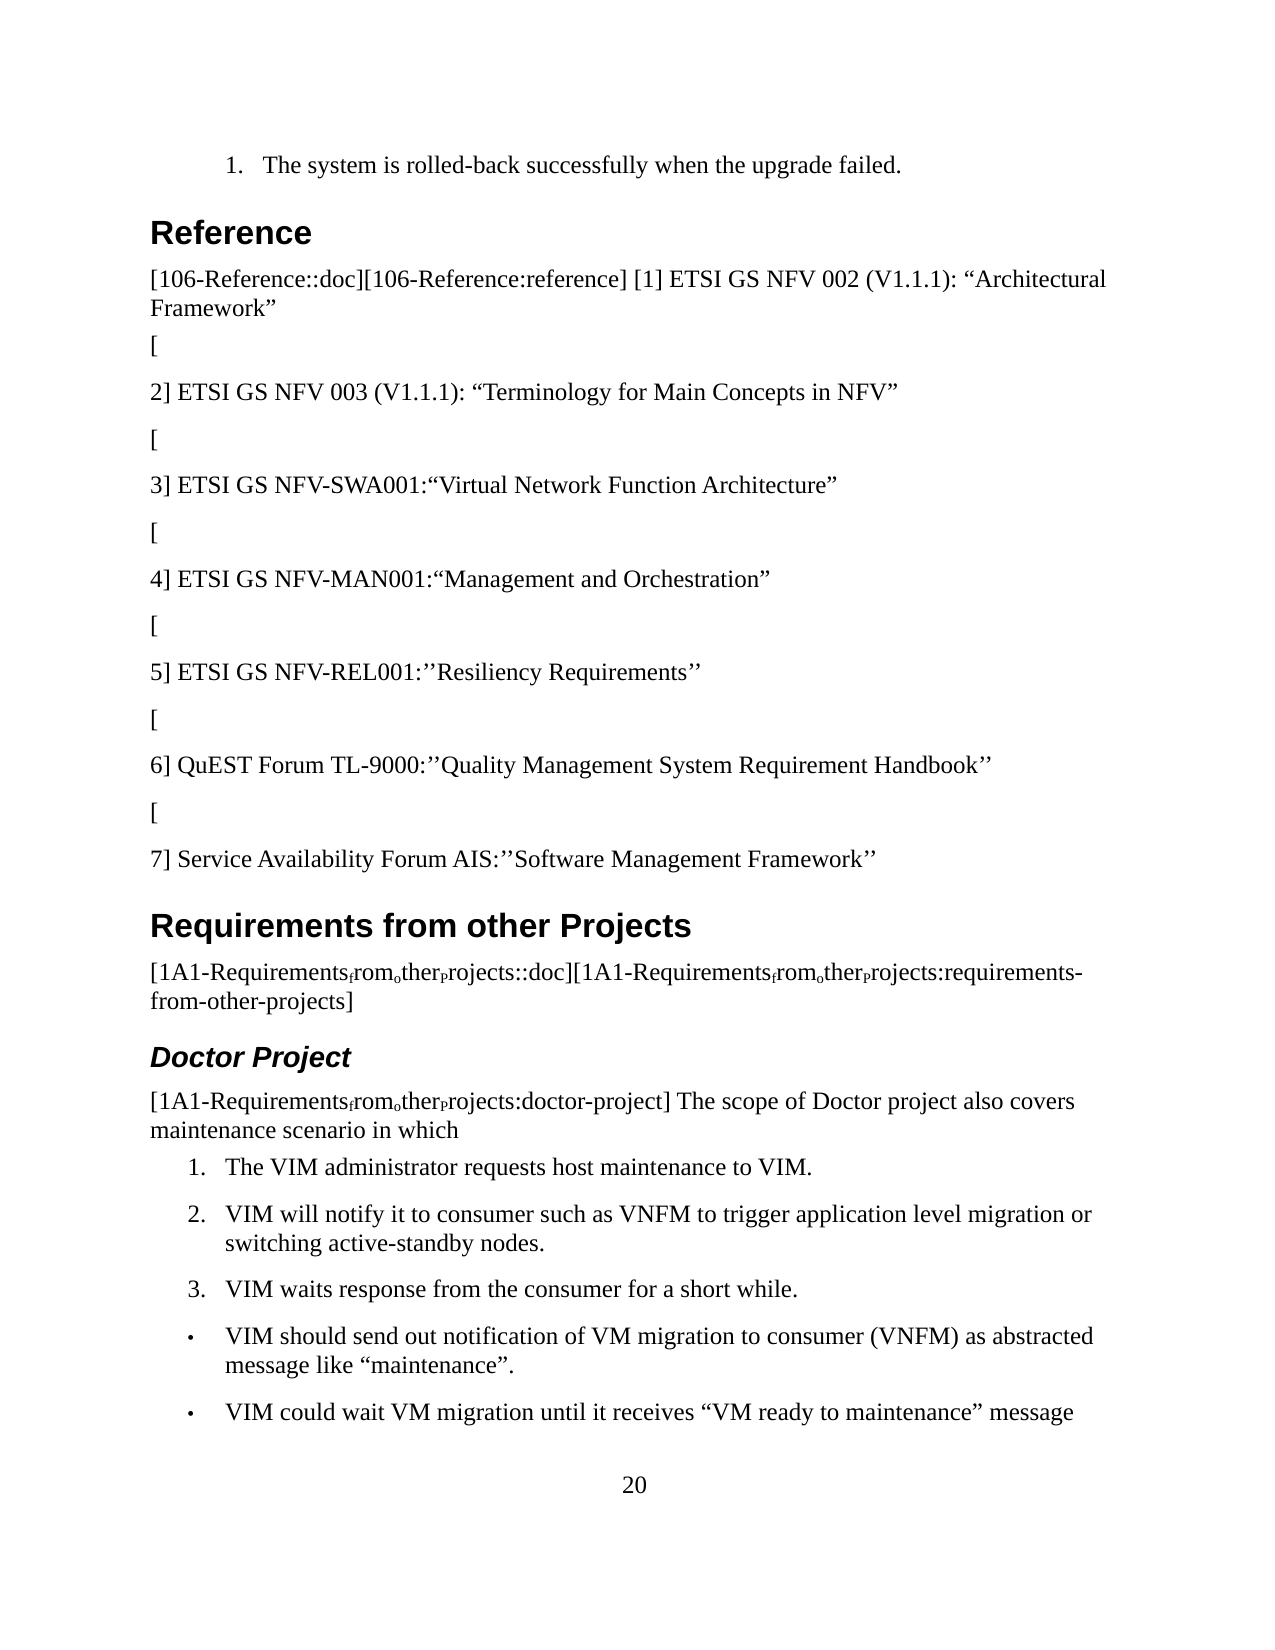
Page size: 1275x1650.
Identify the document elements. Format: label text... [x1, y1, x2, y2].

text 4] ETSI GS NFV-MAN001:“Management and Orchestration” [150, 564, 1125, 592]
list The VIM administrator requests host maintenance to VIM. [187, 1152, 1125, 1181]
text 5] ETSI GS NFV-REL001:’’Resiliency Requirements’’ [150, 657, 1125, 686]
list VIM waits response from the consumer for a short while. [187, 1274, 1125, 1303]
text 2] ETSI GS NFV 003 (V1.1.1): “Terminology for Main Concepts in NFV” [150, 377, 1125, 406]
subtitle Doctor Project [150, 1040, 1125, 1073]
subtitle Requirements from other Projects [150, 906, 1125, 945]
list VIM could wait VM migration until it receives “VM ready to maintenance” message [187, 1397, 1125, 1425]
text [ [150, 704, 1125, 732]
list VIM will notify it to consumer such as VNFM to trigger application level migration or switching active-standby nodes. [187, 1199, 1125, 1257]
text [1A1-RequirementsfromotherProjects:doctor-project] The scope of Doctor project also covers maintenance scenario in which [150, 1086, 1125, 1143]
list VIM should send out notification of VM migration to consumer (VNFM) as abstracted message like “maintenance”. [187, 1321, 1125, 1379]
text 3] ETSI GS NFV-SWA001:“Virtual Network Function Architecture” [150, 470, 1125, 499]
text [1A1-RequirementsfromotherProjects::doc][1A1-RequirementsfromotherProjects:requirements-from-other-projects] [150, 957, 1125, 1015]
text [ [150, 517, 1125, 546]
text [ [150, 330, 1125, 359]
text 6] QuEST Forum TL-9000:’’Quality Management System Requirement Handbook’’ [150, 750, 1125, 779]
text [ [150, 610, 1125, 639]
subtitle Reference [150, 213, 1125, 251]
text 7] Service Availability Forum AIS:’’Software Management Framework’’ [150, 844, 1125, 872]
text [106-Reference::doc][106-Reference:reference] [1] ETSI GS NFV 002 (V1.1.1): “Architectural Framework” [150, 264, 1125, 321]
text [ [150, 424, 1125, 452]
list The system is rolled-back successfully when the upgrade failed. [225, 150, 1125, 179]
text [ [150, 797, 1125, 826]
